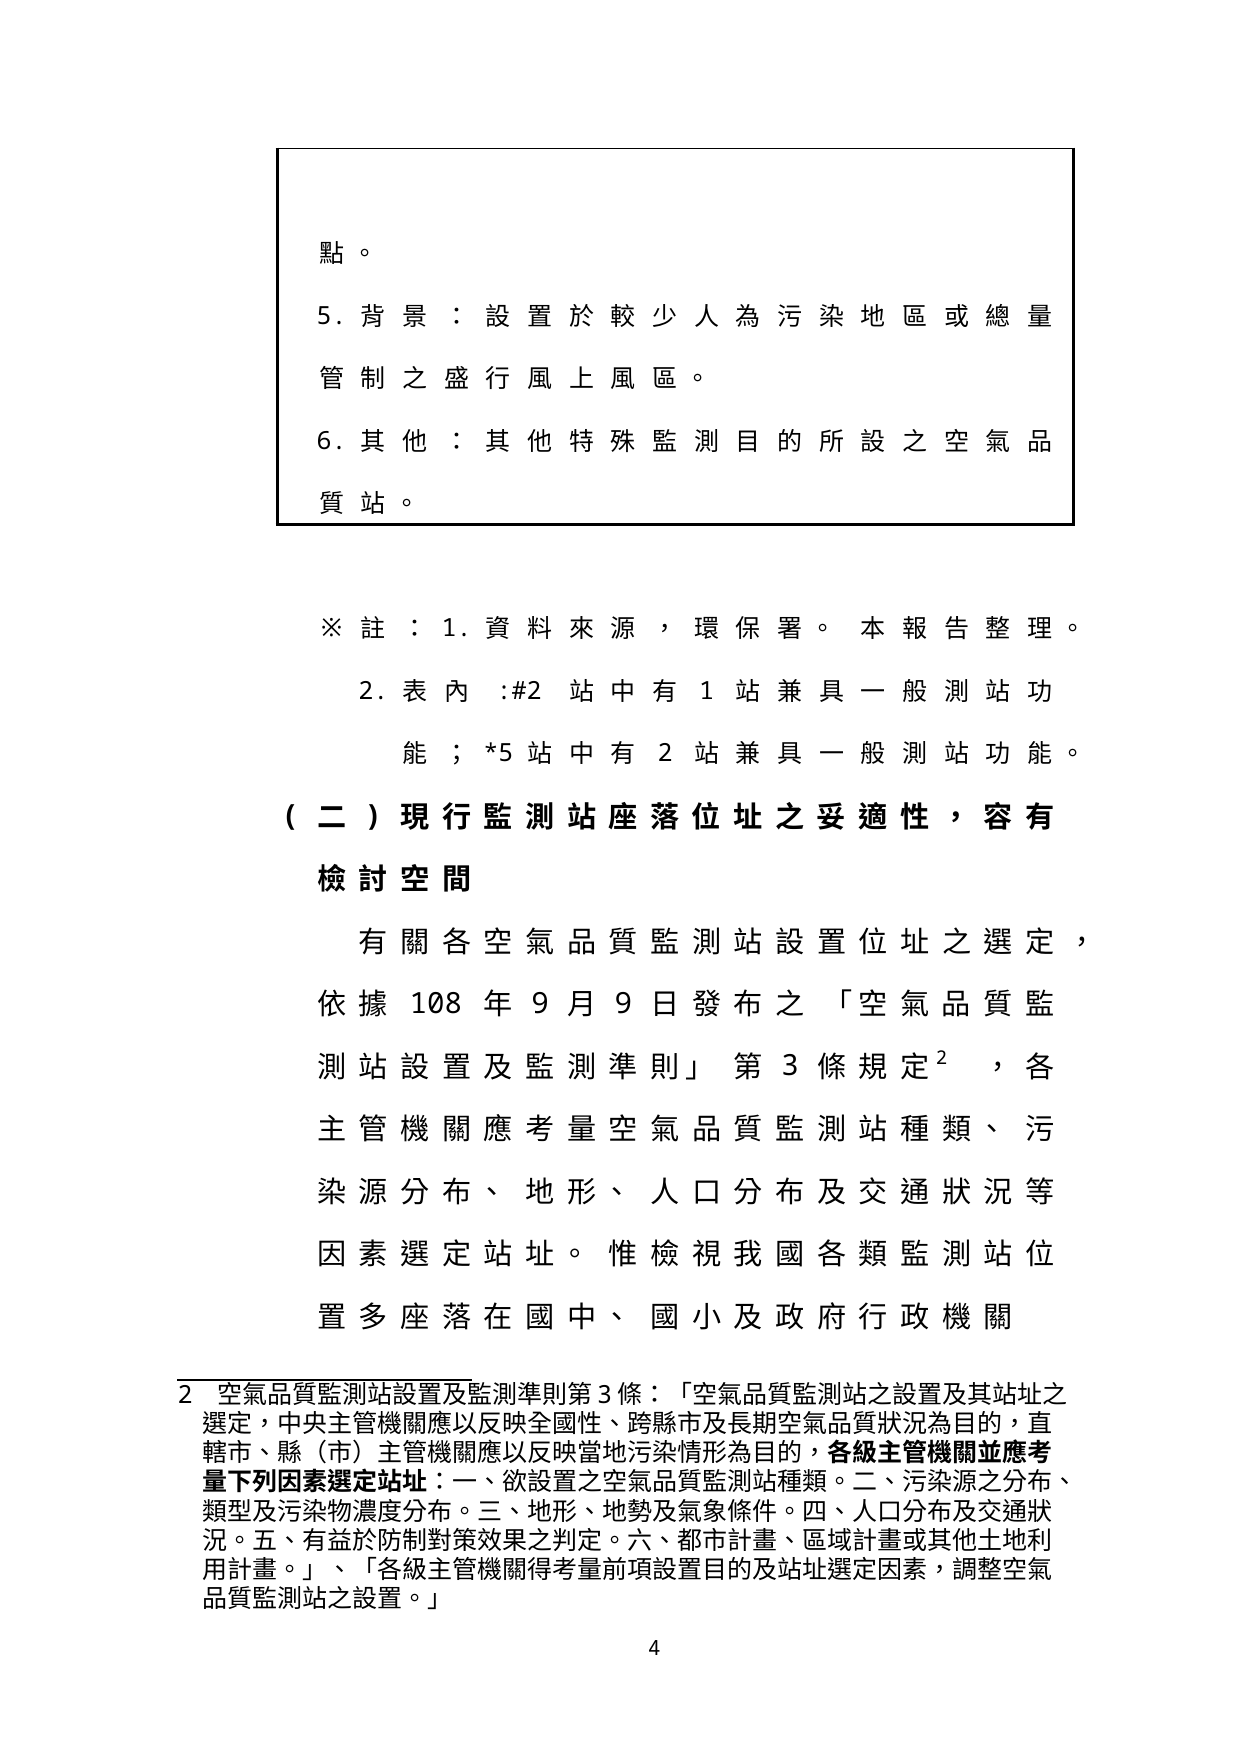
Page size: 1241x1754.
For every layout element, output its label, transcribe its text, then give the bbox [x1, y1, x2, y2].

text 空氣品質監測站設置及監測準則第3條：「空氣品質監測站之設置及其站址之選定，中央主管機關應以反映全國性、跨縣市及長期空氣品質狀況為目的，直轄市、縣（市）主管機關應以反映當地污染情形為目的，各級主管機關並應考量下列因素選定站址：一、欲設置之空氣品質監測站種類。二、污染源之分布、類型及污染物濃度分布。三、地形、地勢及氣象條件。四、人口分布及交通狀況。五、有益於防制對策效果之判定。六、都市計畫、區域計畫或其他土地利用計畫。」、「各級主管機關得考量前項設置目的及站址選定因素，調整空氣品質監測站之設置。」 [177, 1380, 1069, 1613]
text 有關各空氣品質監測站設置位址之選定，依據108年9月9日發布之「空氣品質監測站設置及監測準則」第3條規定，各主管機關應考量空氣品質監測站種類、污染源分布、地形、人口分布及交通狀況等因素選定站址。惟檢視我國各類監測站位置多座落在國中、國小及政府行政機關(詳附表1)，故其座落位址是否符合前揭設置準則及應考量因素均有待斟酌；又環保署公布各年度空氣品質監測報告後，其監測結果似與民眾觀感呈反差現象，爰現行監測站坐落位址之妥適性，容有檢討空間。 [274, 898, 1061, 1335]
table_cell 點。 5.背景：設置於較少人為污染地區或總量管制之盛行風上風區。 6.其他：其他特殊監測目的所設之空氣品質站。 [279, 149, 1072, 523]
text 2.表內:#2站中有1站兼具一般測站功能；*5站中有2站兼具一般測站功能。 [350, 648, 1061, 773]
text (二)現行監測站座落位址之妥適性，容有檢討空間 [244, 773, 1061, 898]
text ※註：1.資料來源，環保署。本報告整理。 [274, 585, 1061, 648]
